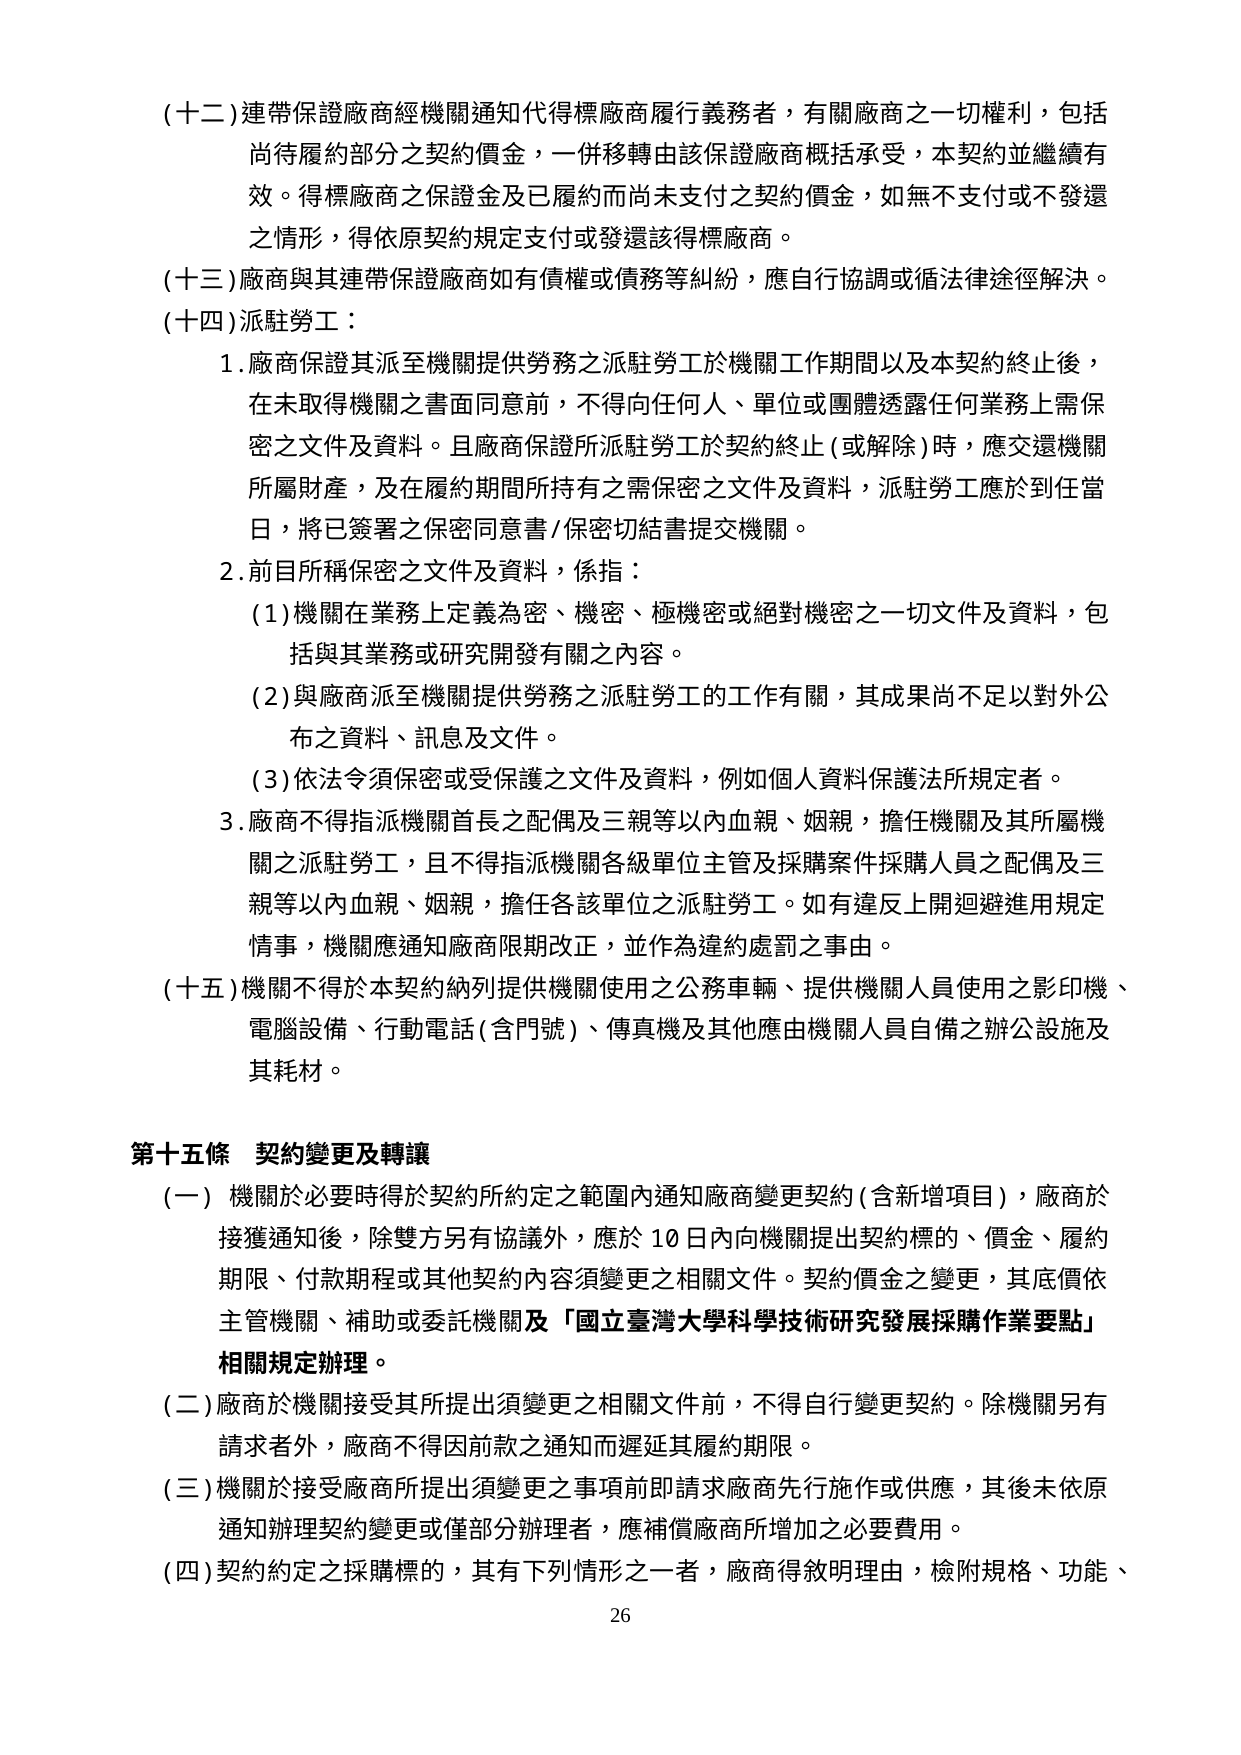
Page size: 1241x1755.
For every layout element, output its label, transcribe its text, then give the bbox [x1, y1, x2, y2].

text 第十五條 契約變更及轉讓 [130, 1130, 1110, 1172]
text (十四)派駐勞工： [159, 297, 1110, 339]
text (十五)機關不得於本契約納列提供機關使用之公務車輛、提供機關人員使用之影印機、電腦設備、行動電話(含門號)、傳真機及其他應由機關人員自備之辦公設施及其耗材。 [159, 964, 1110, 1089]
text (十三)廠商與其連帶保證廠商如有債權或債務等糾紛，應自行協調或循法律途徑解決。 [159, 255, 1110, 297]
text (四)契約約定之採購標的，其有下列情形之一者，廠商得敘明理由，檢附規格、功能、效益及價格比較表，徵得機關書面同意後，以其他規格、功能及效益相同或較優者代之。但不得據以增加契約價金。其因而減省廠商履約費用者，應自契約價金中扣除。 [159, 1547, 1110, 1589]
text (2)與廠商派至機關提供勞務之派駐勞工的工作有關，其成果尚不足以對外公布之資料、訊息及文件。 [248, 672, 1110, 755]
text (3)依法令須保密或受保護之文件及資料，例如個人資料保護法所規定者。 [248, 755, 1110, 797]
text (三)機關於接受廠商所提出須變更之事項前即請求廠商先行施作或供應，其後未依原通知辦理契約變更或僅部分辦理者，應補償廠商所增加之必要費用。 [159, 1464, 1110, 1547]
text (十二)連帶保證廠商經機關通知代得標廠商履行義務者，有關廠商之一切權利，包括尚待履約部分之契約價金，一併移轉由該保證廠商概括承受，本契約並繼續有效。得標廠商之保證金及已履約而尚未支付之契約價金，如無不支付或不發還之情形，得依原契約規定支付或發還該得標廠商。 [159, 89, 1110, 255]
text (一) 機關於必要時得於契約所約定之範圍內通知廠商變更契約(含新增項目)，廠商於接獲通知後，除雙方另有協議外，應於10日內向機關提出契約標的、價金、履約期限、付款期程或其他契約內容須變更之相關文件。契約價金之變更，其底價依主管機關、補助或委託機關及「國立臺灣大學科學技術研究發展採購作業要點」相關規定辦理。 [159, 1172, 1110, 1380]
text (二)廠商於機關接受其所提出須變更之相關文件前，不得自行變更契約。除機關另有請求者外，廠商不得因前款之通知而遲延其履約期限。 [159, 1380, 1110, 1464]
text 1.廠商保證其派至機關提供勞務之派駐勞工於機關工作期間以及本契約終止後，在未取得機關之書面同意前，不得向任何人、單位或團體透露任何業務上需保密之文件及資料。且廠商保證所派駐勞工於契約終止(或解除)時，應交還機關所屬財產，及在履約期間所持有之需保密之文件及資料，派駐勞工應於到任當日，將已簽署之保密同意書/保密切結書提交機關。 [218, 339, 1108, 547]
text 3.廠商不得指派機關首長之配偶及三親等以內血親、姻親，擔任機關及其所屬機關之派駐勞工，且不得指派機關各級單位主管及採購案件採購人員之配偶及三親等以內血親、姻親，擔任各該單位之派駐勞工。如有違反上開迴避進用規定情事，機關應通知廠商限期改正，並作為違約處罰之事由。 [218, 797, 1108, 964]
text (1)機關在業務上定義為密、機密、極機密或絕對機密之一切文件及資料，包括與其業務或研究開發有關之內容。 [248, 589, 1110, 672]
text 2.前目所稱保密之文件及資料，係指： [218, 547, 1108, 589]
